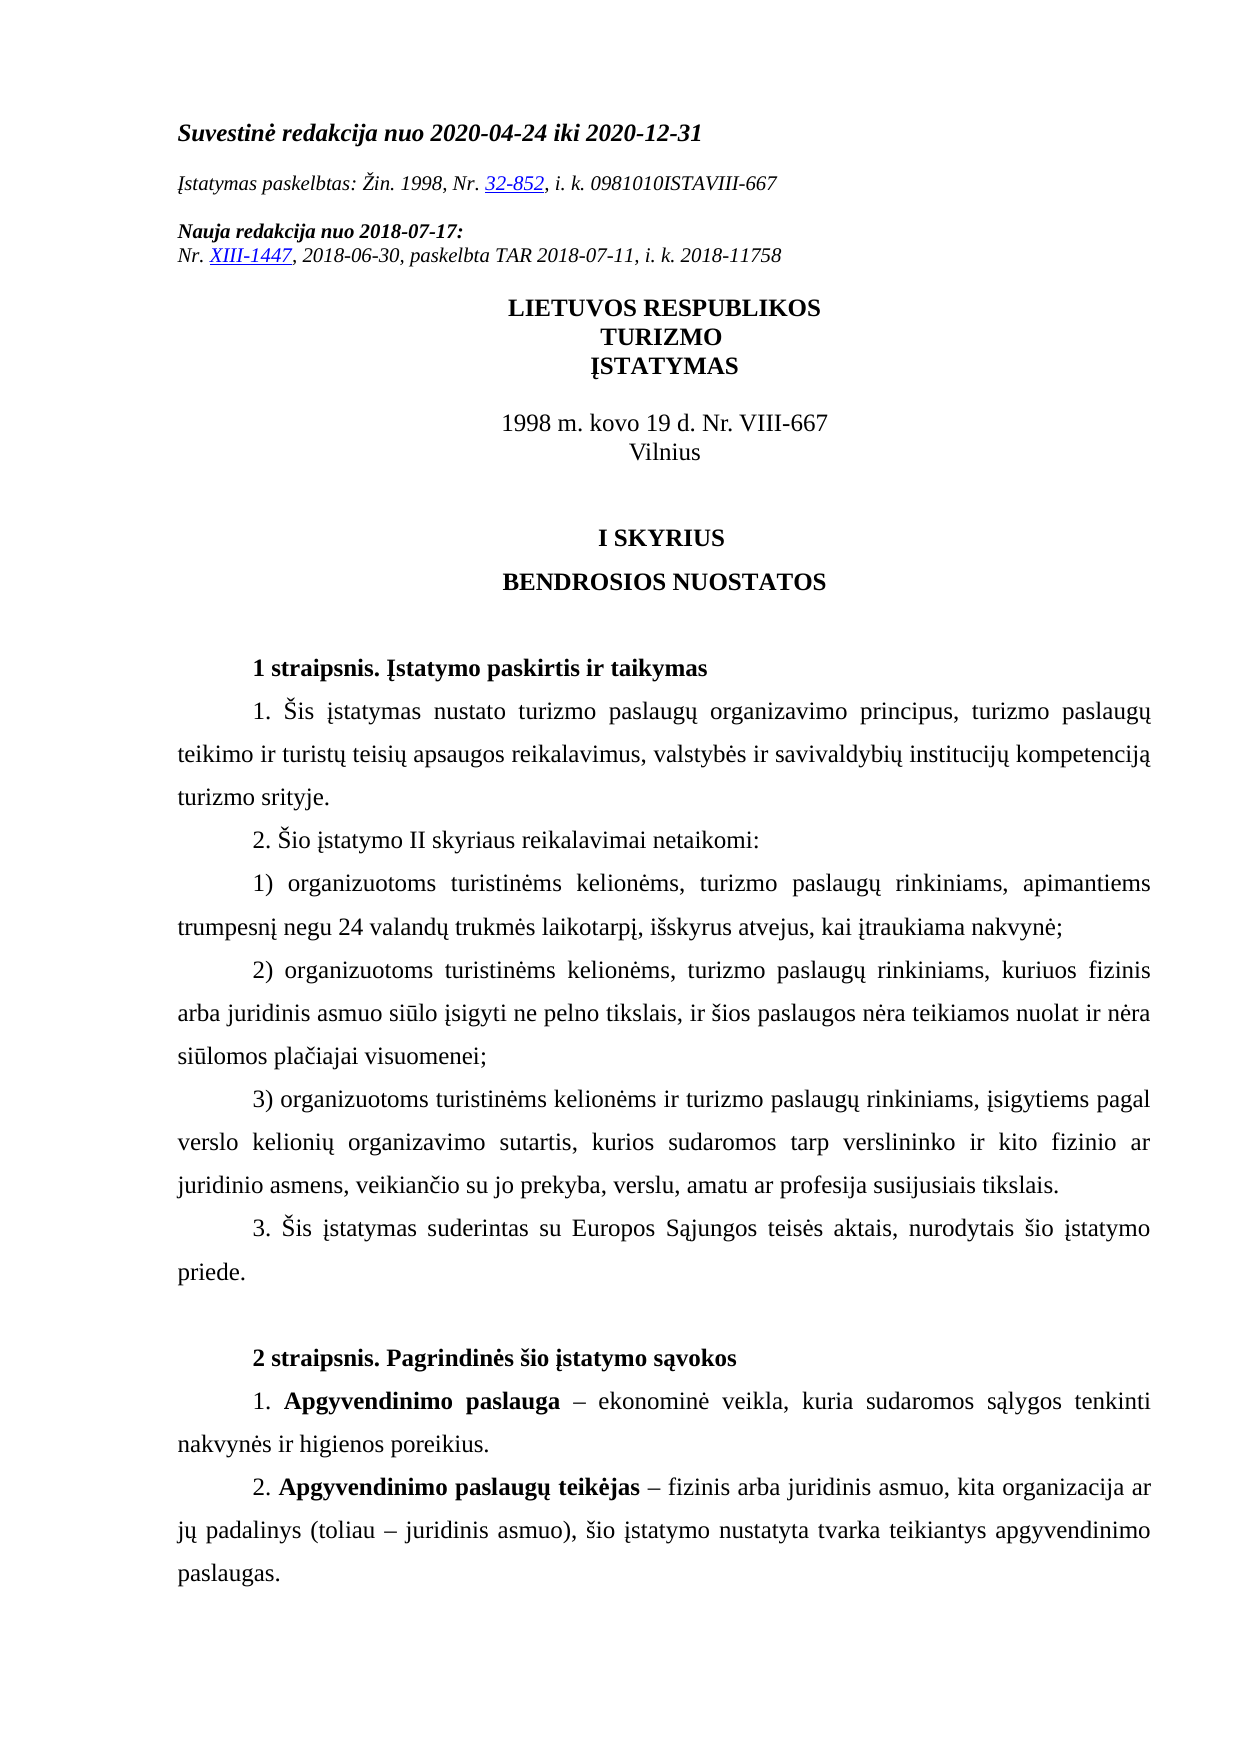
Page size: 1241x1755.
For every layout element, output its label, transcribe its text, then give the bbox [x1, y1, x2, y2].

text Vilnius [177, 437, 1152, 466]
text 1) organizuotoms turistinėms kelionėms, turizmo paslaugų rinkiniams, apimantiems trumpesnį negu 24 valandų trukmės laikotarpį, išskyrus atvejus, kai įtraukiama nakvynė; [177, 868, 1152, 940]
text 2 straipsnis. Pagrindinės šio įstatymo sąvokos [177, 1343, 1152, 1372]
text 1. Šis įstatymas nustato turizmo paslaugų organizavimo principus, turizmo paslaugų teikimo ir turistų teisių apsaugos reikalavimus, valstybės ir savivaldybių institucijų kompetenciją turizmo srityje. [177, 696, 1152, 811]
text I skyrius [177, 523, 1152, 552]
text 2) organizuotoms turistinėms kelionėms, turizmo paslaugų rinkiniams, kuriuos fizinis arba juridinis asmuo siūlo įsigyti ne pelno tikslais, ir šios paslaugos nėra teikiamos nuolat ir nėra siūlomos plačiajai visuomenei; [177, 955, 1152, 1070]
text 2. Apgyvendinimo paslaugų teikėjas – fizinis arba juridinis asmuo, kita organizacija ar jų padalinys (toliau – juridinis asmuo), šio įstatymo nustatyta tvarka teikiantys apgyvendinimo paslaugas. [177, 1472, 1152, 1587]
text 1 straipsnis. Įstatymo paskirtis ir taikymas [177, 653, 1152, 682]
text 1998 m. kovo 19 d. Nr. VIII-667 [177, 408, 1152, 437]
text Suvestinė redakcija nuo 2020-04-24 iki 2020-12-31 [177, 118, 1152, 147]
text LIETUVOS RESPUBLIKOS TURIZMO ĮSTATYMAS [177, 293, 1152, 380]
text 2. Šio įstatymo II skyriaus reikalavimai netaikomi: [177, 825, 1152, 854]
text 1. Apgyvendinimo paslauga – ekonominė veikla, kuria sudaromos sąlygos tenkinti nakvynės ir higienos poreikius. [177, 1386, 1152, 1458]
text BENDROSIOS NUOSTATOS [177, 567, 1152, 595]
text 3. Šis įstatymas suderintas su Europos Sąjungos teisės aktais, nurodytais šio įstatymo priede. [177, 1213, 1152, 1285]
text Nr. XIII-1447, 2018-06-30, paskelbta TAR 2018-07-11, i. k. 2018-11758 [177, 243, 1152, 267]
text Nauja redakcija nuo 2018-07-17: [177, 219, 1152, 243]
text 3) organizuotoms turistinėms kelionėms ir turizmo paslaugų rinkiniams, įsigytiems pagal verslo kelionių organizavimo sutartis, kurios sudaromos tarp verslininko ir kito fizinio ar juridinio asmens, veikiančio su jo prekyba, verslu, amatu ar profesija susijusiais tikslais. [177, 1084, 1152, 1199]
text Įstatymas paskelbtas: Žin. 1998, Nr. 32-852, i. k. 0981010ISTAVIII-667 [177, 171, 1152, 195]
